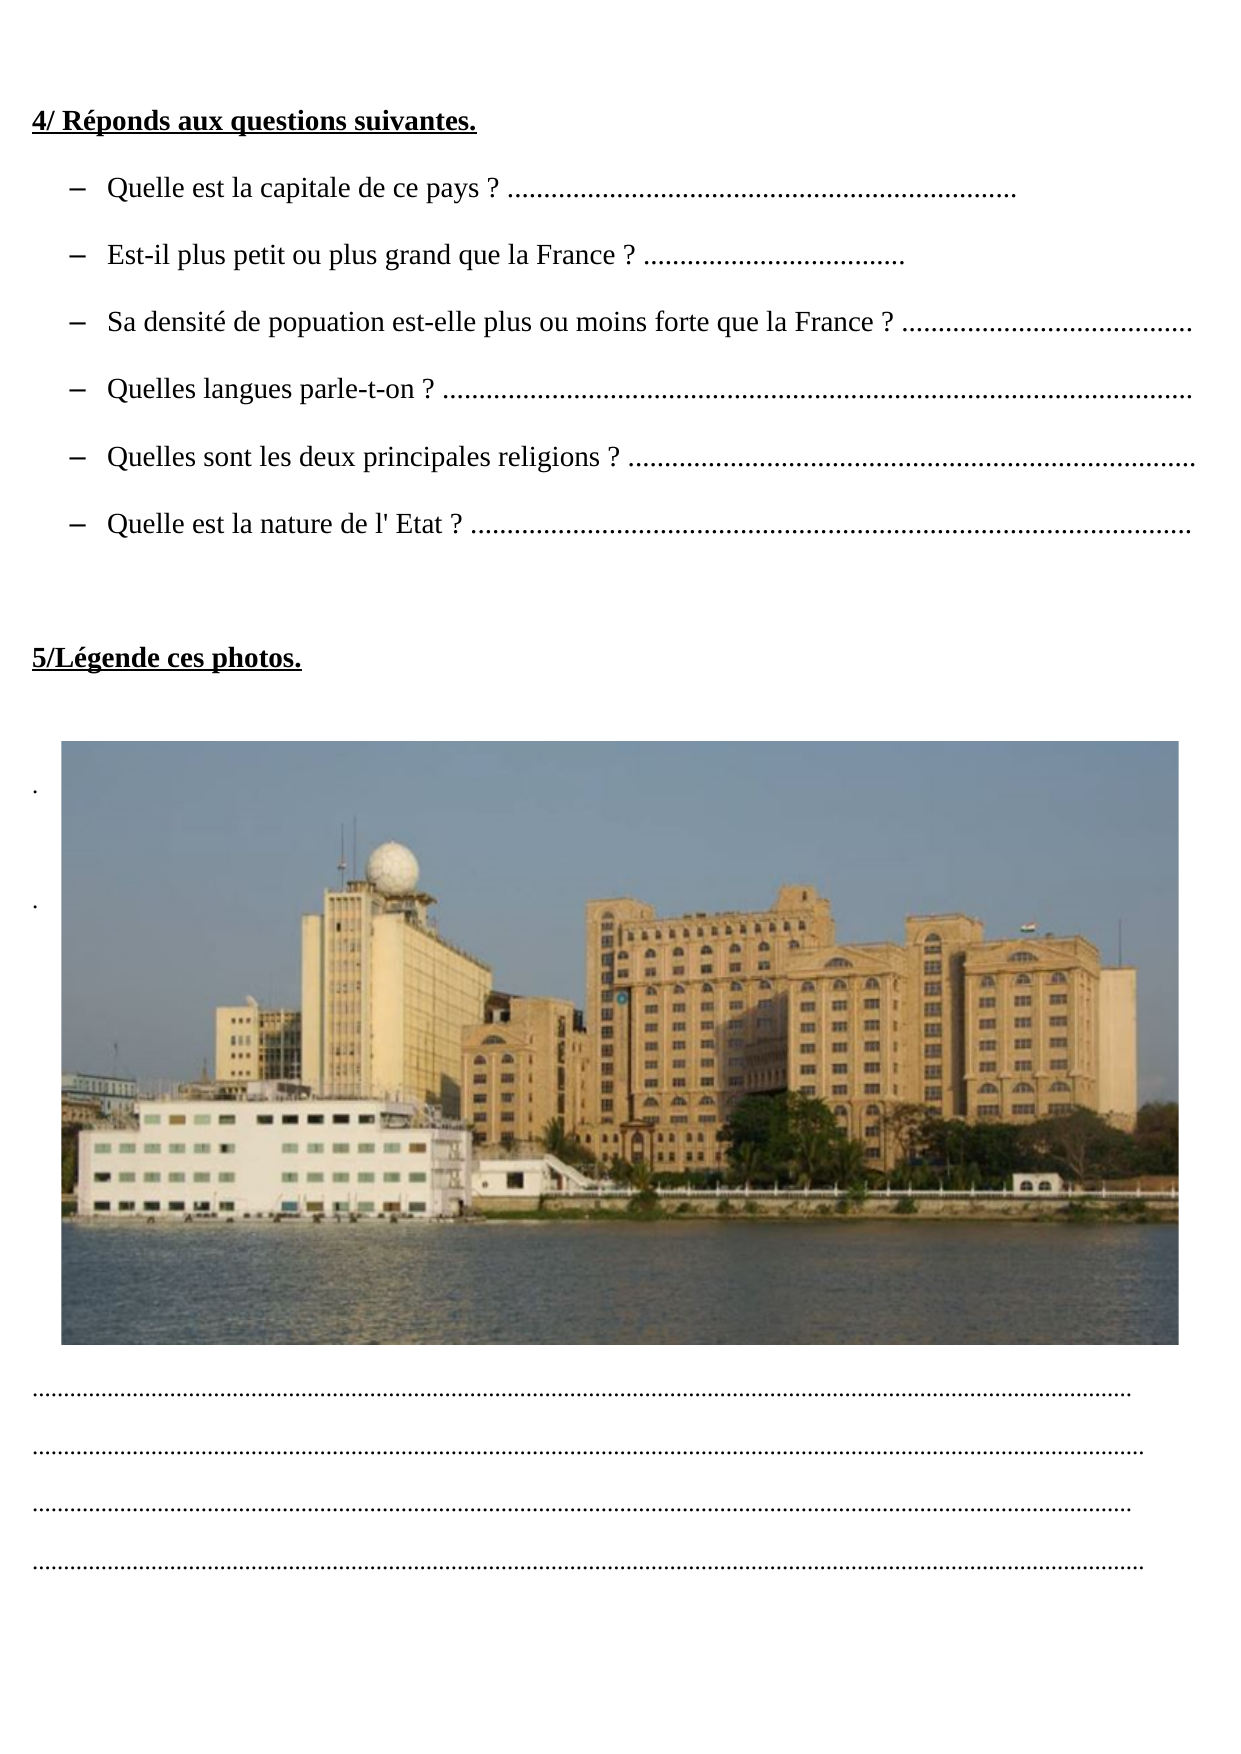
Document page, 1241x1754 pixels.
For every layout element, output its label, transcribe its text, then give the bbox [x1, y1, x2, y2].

list Quelle est la nature de l' Etat ? ................................................................................................... [69, 506, 1208, 540]
text [1179, 885, 1208, 913]
text [1179, 770, 1208, 798]
list Quelle est la capitale de ce pays ? ...................................................................... [69, 170, 1208, 204]
list Sa densité de popuation est-elle plus ou moins forte que la France ? ........................................ [69, 304, 1208, 338]
list Quelles langues parle-t-on ? ....................................................................................................... [69, 372, 1208, 405]
text . [32, 770, 61, 798]
list Quelles sont les deux principales religions ? .............................................................................. [69, 439, 1208, 472]
text 4/ Réponds aux questions suivantes. [32, 103, 1208, 137]
text .................................................................................................................................................................................. [32, 1546, 1208, 1575]
text . [32, 885, 61, 913]
list Est-il plus petit ou plus grand que la France ? .................................... [69, 237, 1208, 271]
picture [61, 741, 1179, 1345]
text ................................................................................................................................................................................ [32, 1373, 1208, 1402]
text 5/Légende ces photos. [32, 640, 1208, 674]
text .................................................................................................................................................................................. [32, 1431, 1208, 1460]
text ................................................................................................................................................................................ [32, 1488, 1208, 1517]
